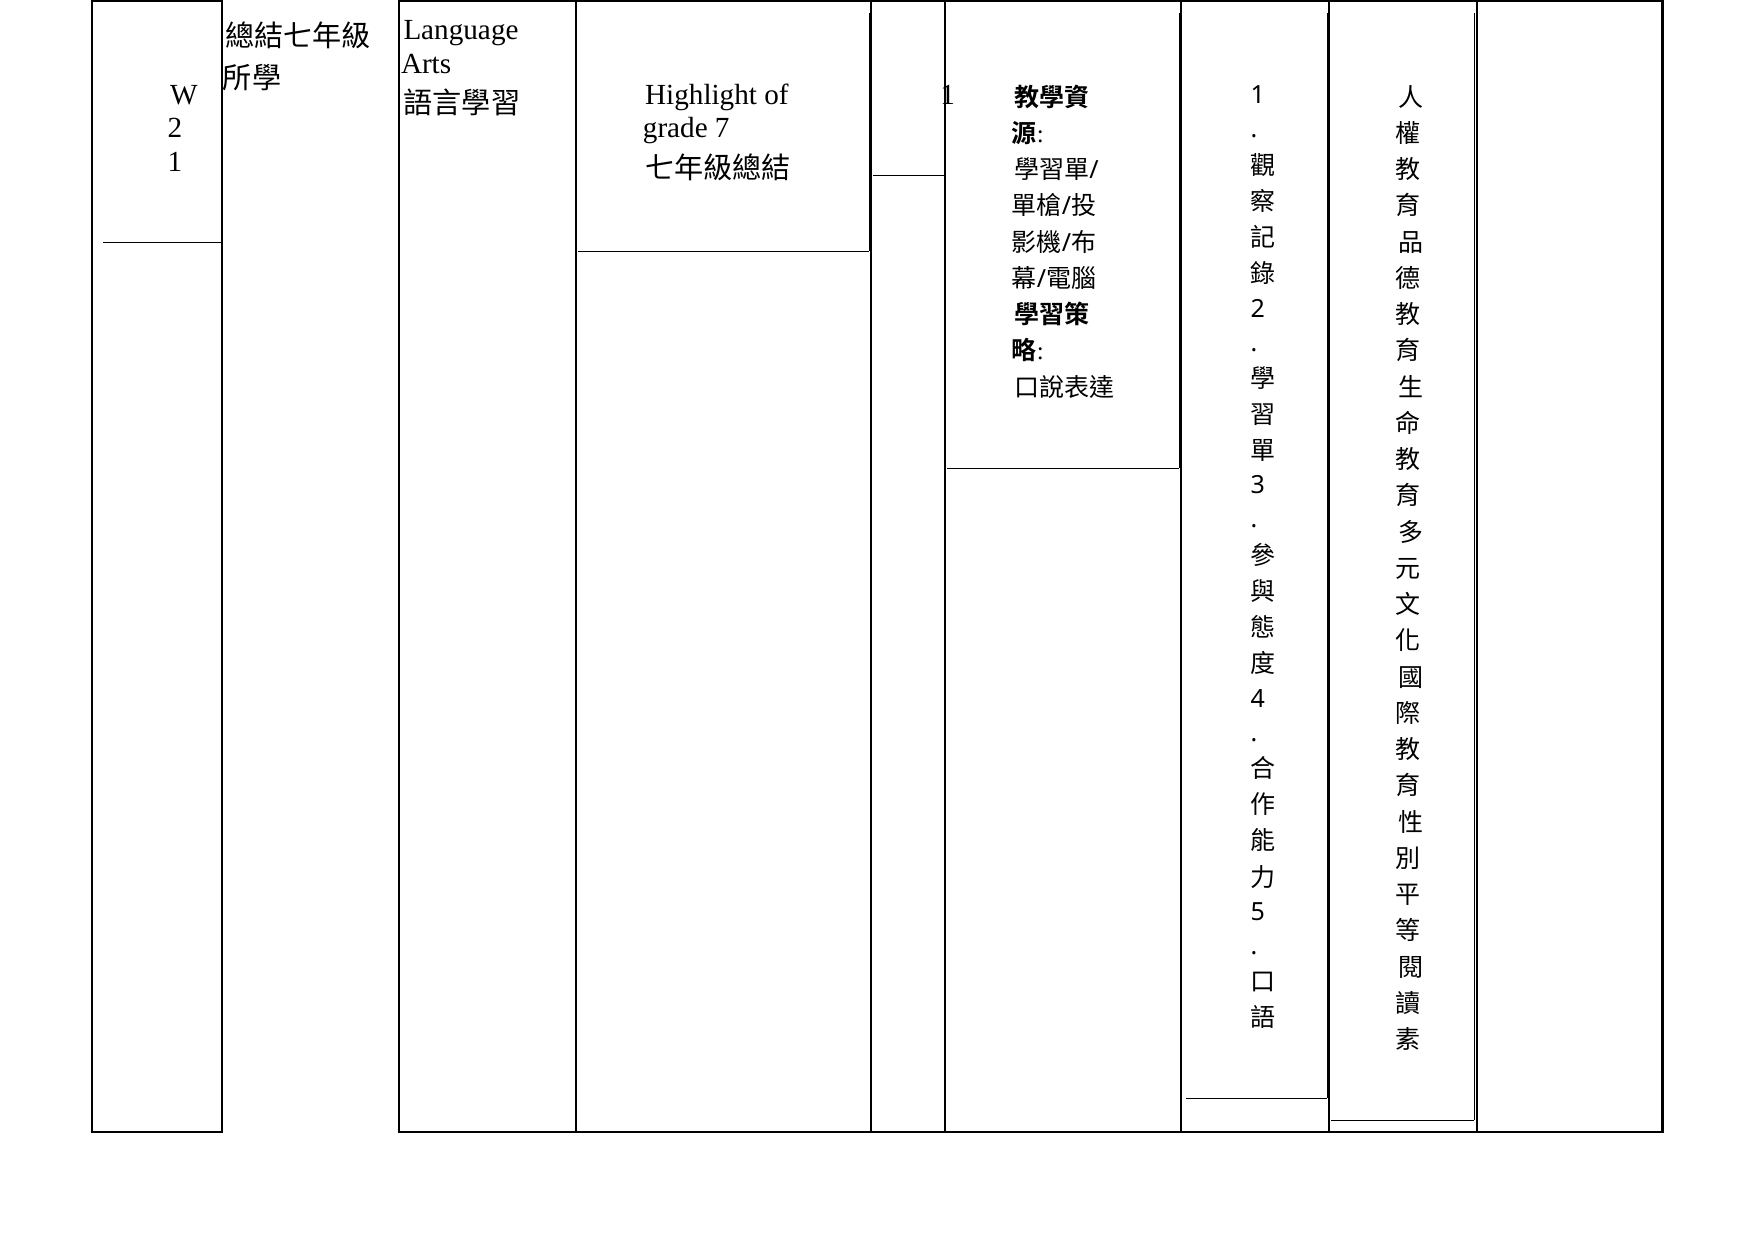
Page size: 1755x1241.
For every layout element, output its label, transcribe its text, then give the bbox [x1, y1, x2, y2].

table_cell Highlight of grade 7 七年級總結 [577, 2, 870, 1131]
table_cell 人權教育 品德教育 生命教育 多元文化 國際教育 性別平等 閱讀素 [1330, 2, 1476, 1131]
table_cell 總結七年級所學 [223, 0, 398, 1131]
table_cell 1.觀察記錄 2.學習單 3.參與態度 4.合作能力 5.口語 [1182, 2, 1328, 1131]
table_cell 教學資源: 學習單/單槍/投影機/布幕/電腦 學習策略: 口說表達 [946, 2, 1180, 1131]
table_cell [1478, 2, 1661, 1131]
table_cell W21 [93, 2, 221, 1131]
table_cell 1 [872, 2, 944, 1131]
table_cell Language Arts 語言學習 [400, 2, 575, 1131]
